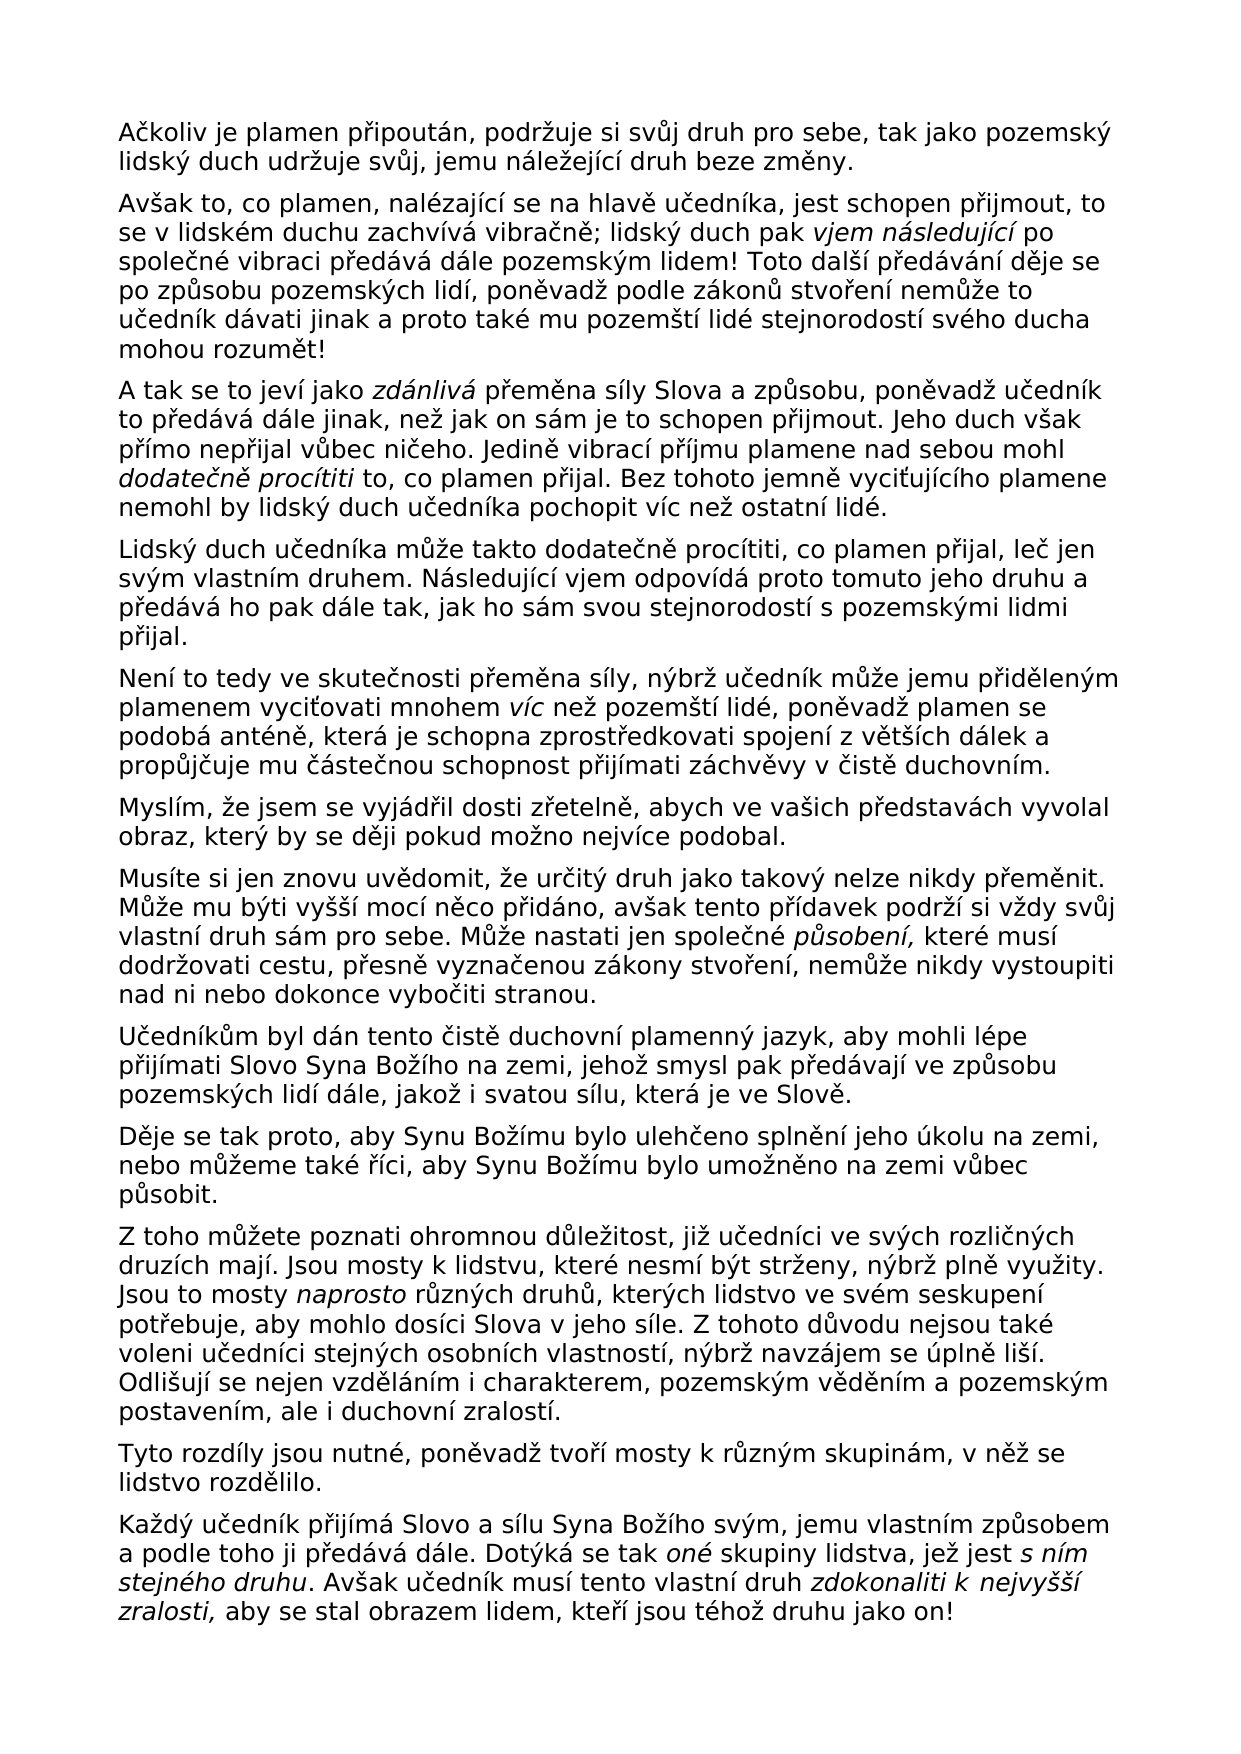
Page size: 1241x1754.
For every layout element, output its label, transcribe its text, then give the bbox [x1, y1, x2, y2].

text Avšak to, co plamen, nalézající se na hlavě učedníka, jest schopen přijmout, to se v lidském duchu zachvívá vibračně; lidský duch pak vjem následující po společné vibraci předává dále pozemským lidem! Toto další předávání děje se po způsobu pozemských lidí, poněvadž podle zákonů stvoření nemůže to učedník dávati jinak a proto také mu pozemští lidé stejnorodostí svého ducha mohou rozumět! [118, 189, 1122, 364]
text Myslím, že jsem se vyjádřil dosti zřetelně, abych ve vašich představách vyvolal obraz, který by se ději pokud možno nejvíce podobal. [118, 793, 1122, 851]
text Lidský duch učedníka může takto dodatečně procítiti, co plamen přijal, leč jen svým vlastním druhem. Následující vjem odpovídá proto tomuto jeho druhu a předává ho pak dále tak, jak ho sám svou stejnorodostí s pozemskými lidmi přijal. [118, 535, 1122, 651]
text Musíte si jen znovu uvědomit, že určitý druh jako takový nelze nikdy přeměnit. Může mu býti vyšší mocí něco přidáno, avšak tento přídavek podrží si vždy svůj vlastní druh sám pro sebe. Může nastati jen společné působení, které musí dodržovati cestu, přesně vyznačenou zákony stvoření, nemůže nikdy vystoupiti nad ni nebo dokonce vybočiti stranou. [118, 864, 1122, 1010]
text Učedníkům byl dán tento čistě duchovní plamenný jazyk, aby mohli lépe přijímati Slovo Syna Božího na zemi, jehož smysl pak předávají ve způsobu pozemských lidí dále, jakož i svatou sílu, která je ve Slově. [118, 1022, 1122, 1110]
text Děje se tak proto, aby Synu Božímu bylo ulehčeno splnění jeho úkolu na zemi, nebo můžeme také říci, aby Synu Božímu bylo umožněno na zemi vůbec působit. [118, 1122, 1122, 1210]
text Ačkoliv je plamen připoután, podržuje si svůj druh pro sebe, tak jako pozemský lidský duch udržuje svůj, jemu náležející druh beze změny. [118, 118, 1122, 176]
text Každý učedník přijímá Slovo a sílu Syna Božího svým, jemu vlastním způsobem a podle toho ji předává dále. Dotýká se tak oné skupiny lidstva, jež jest s ním stejného druhu. Avšak učedník musí tento vlastní druh zdokonaliti k nejvyšší zralosti, aby se stal obrazem lidem, kteří jsou téhož druhu jako on! [118, 1510, 1122, 1626]
text A tak se to jeví jako zdánlivá přeměna síly Slova a způsobu, poněvadž učedník to předává dále jinak, než jak on sám je to schopen přijmout. Jeho duch však přímo nepřijal vůbec ničeho. Jedině vibrací příjmu plamene nad sebou mohl dodatečně procítiti to, co plamen přijal. Bez tohoto jemně vyciťujícího plamene nemohl by lidský duch učedníka pochopit víc než ostatní lidé. [118, 376, 1122, 522]
text Tyto rozdíly jsou nutné, poněvadž tvoří mosty k různým skupinám, v něž se lidstvo rozdělilo. [118, 1439, 1122, 1497]
text Není to tedy ve skutečnosti přeměna síly, nýbrž učedník může jemu přiděleným plamenem vyciťovati mnohem víc než pozemští lidé, poněvadž plamen se podobá anténě, která je schopna zprostředkovati spojení z větších dálek a propůjčuje mu částečnou schopnost přijímati záchvěvy v čistě duchovním. [118, 664, 1122, 781]
text Z toho můžete poznati ohromnou důležitost, již učedníci ve svých rozličných druzích mají. Jsou mosty k lidstvu, které nesmí být strženy, nýbrž plně využity. Jsou to mosty naprosto různých druhů, kterých lidstvo ve svém seskupení potřebuje, aby mohlo dosíci Slova v jeho síle. Z tohoto důvodu nejsou také voleni učedníci stejných osobních vlastností, nýbrž navzájem se úplně liší. Odlišují se nejen vzděláním i charakterem, pozemským věděním a pozemským postavením, ale i duchovní zralostí. [118, 1222, 1122, 1426]
